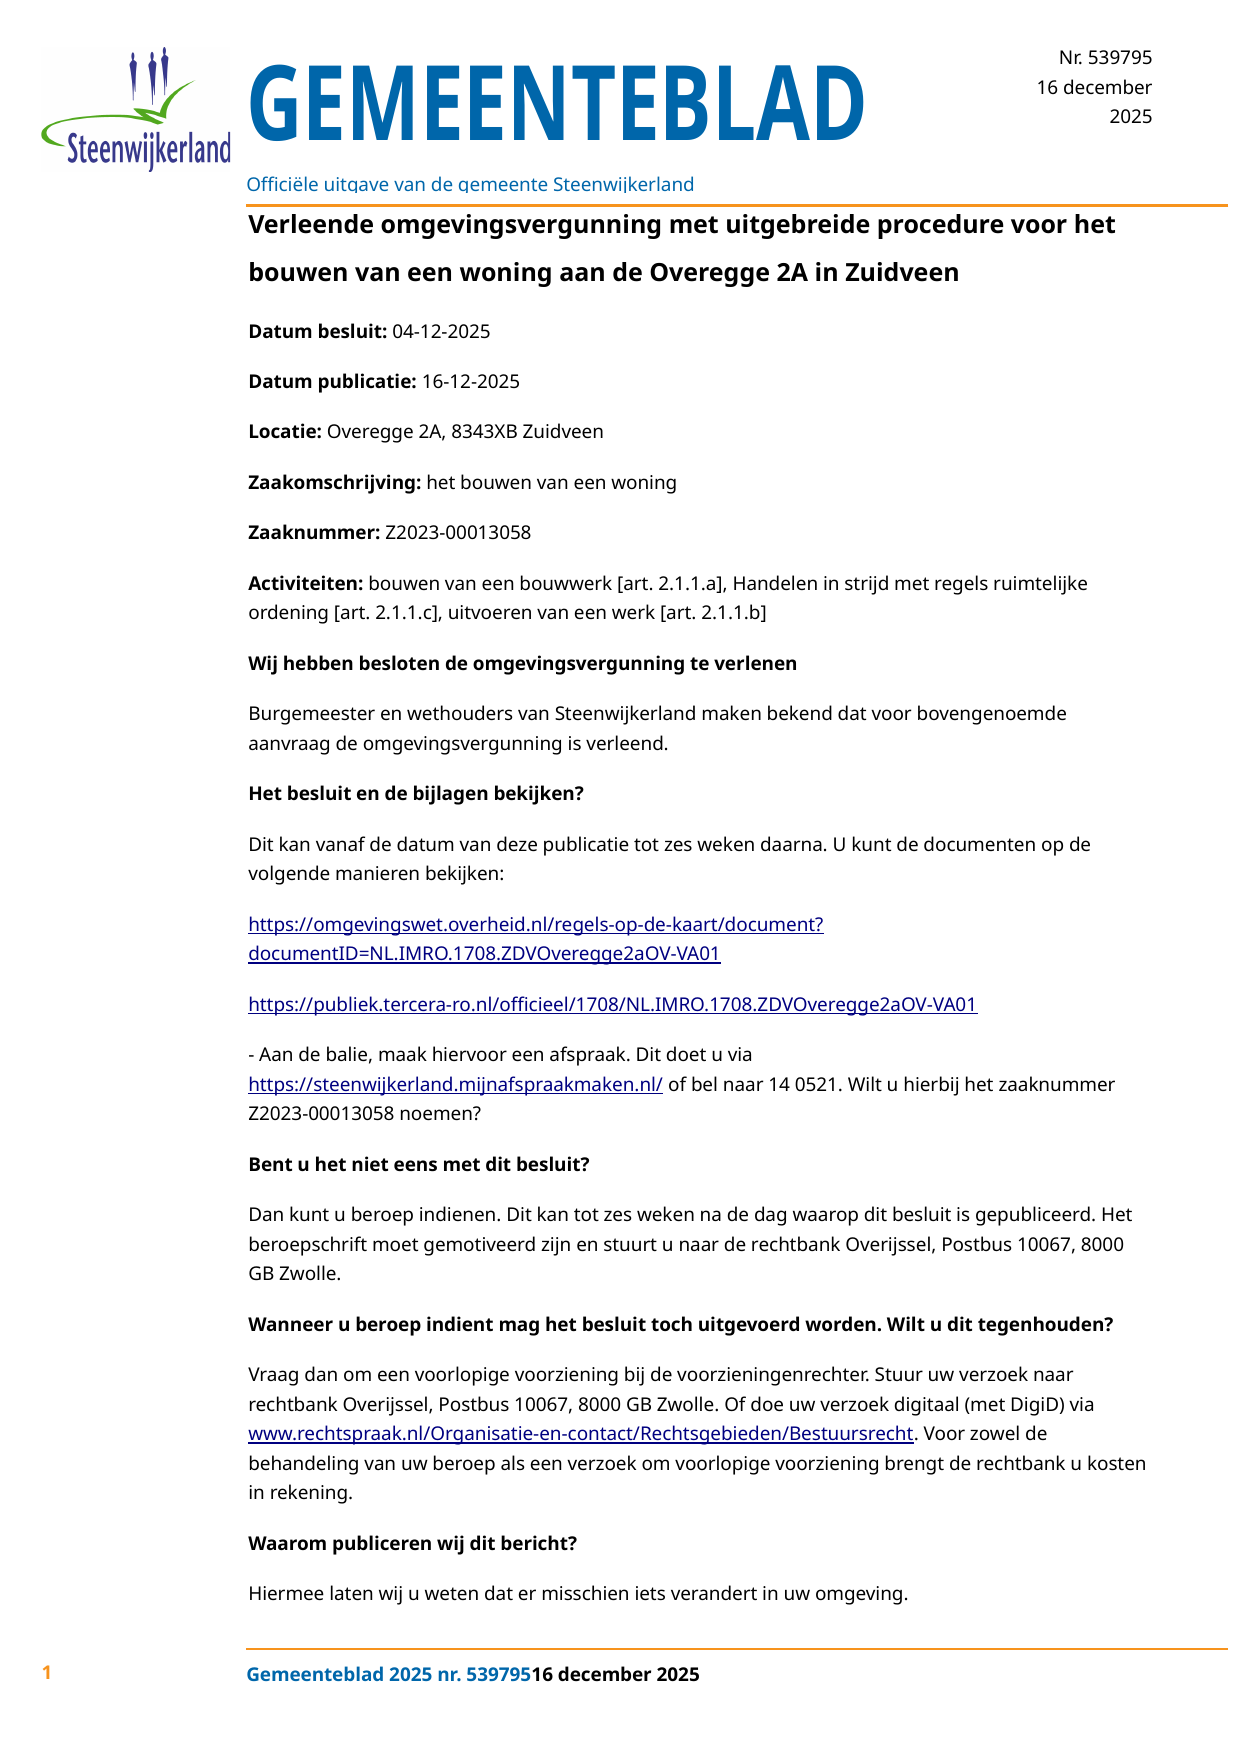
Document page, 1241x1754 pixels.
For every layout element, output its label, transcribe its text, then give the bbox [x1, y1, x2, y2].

text Het besluit en de bijlagen bekijken? [248, 780, 1152, 806]
text Vraag dan om een voorlopige voorziening bij de voorzieningenrechter. Stuur uw verzoek naar rechtbank Overijssel, Postbus 10067, 8000 GB Zwolle. Of doe uw verzoek digitaal (met DigiD) via www.rechtspraak.nl/Organisatie-en-contact/Rechtsgebieden/Bestuursrecht. Voor zowel de behandeling van uw beroep als een verzoek om voorlopige voorziening brengt de rechtbank u kosten in rekening. [248, 1361, 1152, 1505]
text Burgemeester en wethouders van Steenwijkerland maken bekend dat voor bovengenoemde aanvraag de omgevingsvergunning is verleend. [248, 700, 1152, 756]
text https://publiek.tercera-ro.nl/officieel/1708/NL.IMRO.1708.ZDVOveregge2aOV-VA01 [248, 991, 1152, 1017]
text Datum besluit: 04-12-2025 [248, 318, 1152, 344]
text - Aan de balie, maak hiervoor een afspraak. Dit doet u via https://steenwijkerland.mijnafspraakmaken.nl/ of bel naar 14 0521. Wilt u hierbij het zaaknummer Z2023-00013058 noemen? [248, 1041, 1152, 1126]
text Zaaknummer: Z2023-00013058 [248, 519, 1152, 545]
text Datum publicatie: 16-12-2025 [248, 368, 1152, 394]
text Wanneer u beroep indient mag het besluit toch uitgevoerd worden. Wilt u dit tegenhouden? [248, 1311, 1152, 1337]
text Verleende omgevingsvergunning met uitgebreide procedure voor het bouwen van een woning aan de Overegge 2A in Zuidveen [248, 207, 1152, 288]
text Wij hebben besloten de omgevingsvergunning te verlenen [248, 650, 1152, 676]
text https://omgevingswet.overheid.nl/regels-op-de-kaart/document?documentID=NL.IMRO.1708.ZDVOveregge2aOV-VA01 [248, 911, 1152, 966]
text Zaakomschrijving: het bouwen van een woning [248, 469, 1152, 495]
text Bent u het niet eens met dit besluit? [248, 1151, 1152, 1177]
text Dit kan vanaf de datum van deze publicatie tot zes weken daarna. U kunt de documenten op de volgende manieren bekijken: [248, 831, 1152, 886]
picture [41, 47, 231, 172]
text Activiteiten: bouwen van een bouwwerk [art. 2.1.1.a], Handelen in strijd met regels ruimtelijke ordening [art. 2.1.1.c], uitvoeren van een werk [art. 2.1.1.b] [248, 570, 1152, 625]
text Hiermee laten wij u weten dat er misschien iets verandert in uw omgeving. [248, 1580, 1152, 1606]
text Dan kunt u beroep indienen. Dit kan tot zes weken na de dag waarop dit besluit is gepubliceerd. Het beroepschrift moet gemotiveerd zijn en stuurt u naar de rechtbank Overijssel, Postbus 10067, 8000 GB Zwolle. [248, 1201, 1152, 1286]
text Locatie: Overegge 2A, 8343XB Zuidveen [248, 419, 1152, 444]
text Waarom publiceren wij dit bericht? [248, 1530, 1152, 1556]
